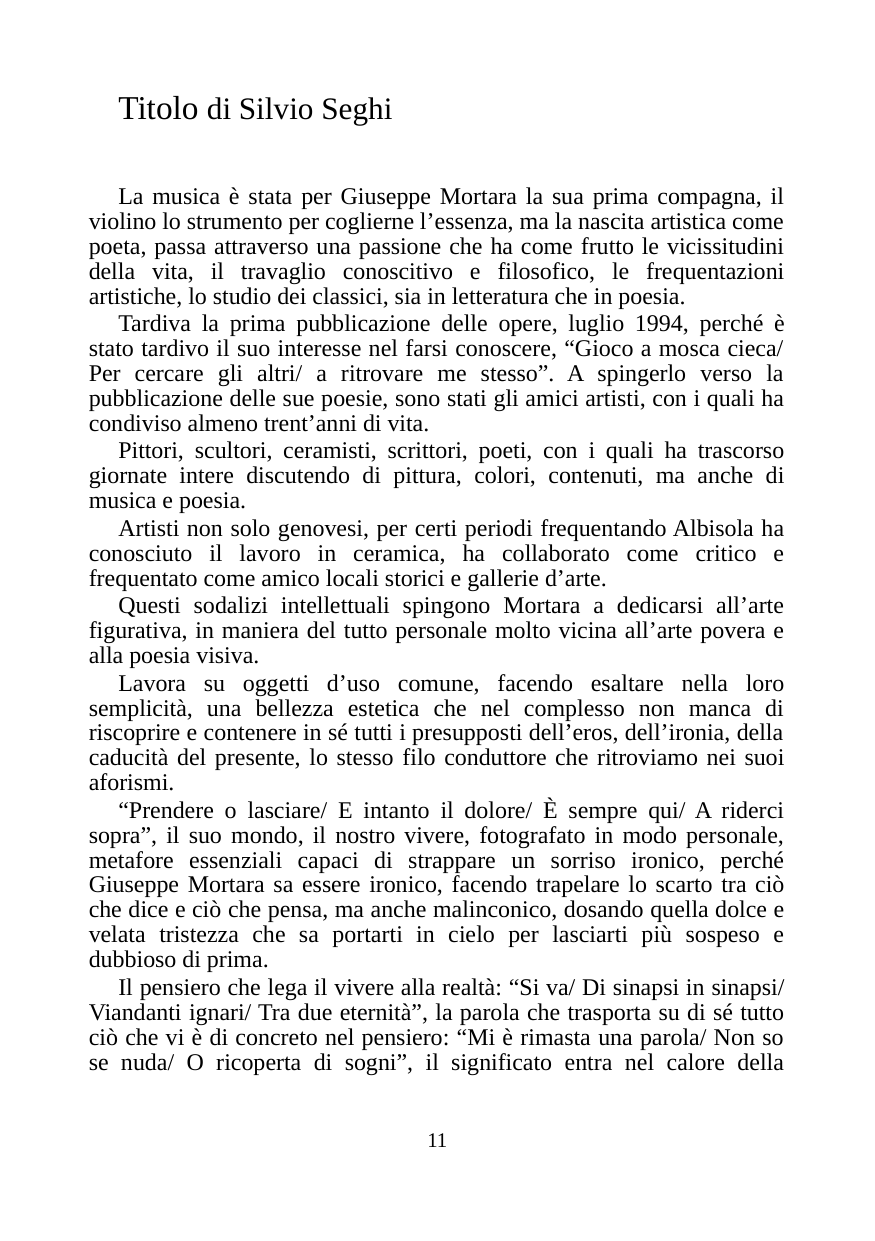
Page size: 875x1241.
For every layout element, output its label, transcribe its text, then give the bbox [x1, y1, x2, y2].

text Tardiva la prima pubblicazione delle opere, luglio 1994, perché è stato tardivo il suo interesse nel farsi conoscere, “Gioco a mosca cieca/ Per cercare gli altri/ a ritrovare me stesso”. A spingerlo verso la pubblicazione delle sue poesie, sono stati gli amici artisti, con i quali ha condiviso almeno trent’anni di vita. [88, 309, 786, 436]
text La musica è stata per Giuseppe Mortara la sua prima compagna, il violino lo strumento per coglierne l’essenza, ma la nascita artistica come poeta, passa attraverso una passione che ha come frutto le vicissitudini della vita, il travaglio conoscitivo e filosofico, le frequentazioni artistiche, lo studio dei classici, sia in letteratura che in poesia. [88, 182, 786, 309]
text Il pensiero che lega il vivere alla realtà: “Si va/ Di sinapsi in sinapsi/ Viandanti ignari/ Tra due eternità”, la parola che trasporta su di sé tutto ciò che vi è di concreto nel pensiero: “Mi è rimasta una parola/ Non so se nuda/ O ricoperta di sogni”, il significato entra nel calore della [88, 973, 786, 1075]
subtitle Titolo di Silvio Seghi [88, 88, 786, 127]
text Artisti non solo genovesi, per certi periodi frequentando Albisola ha conosciuto il lavoro in ceramica, ha collaborato come critico e frequentato come amico locali storici e gallerie d’arte. [88, 514, 786, 591]
text Questi sodalizi intellettuali spingono Mortara a dedicarsi all’arte figurativa, in maniera del tutto personale molto vicina all’arte povera e alla poesia visiva. [88, 591, 786, 669]
text Lavora su oggetti d’uso comune, facendo esaltare nella loro semplicità, una bellezza estetica che nel complesso non manca di riscoprire e contenere in sé tutti i presupposti dell’eros, dell’ironia, della caducità del presente, lo stesso filo conduttore che ritroviamo nei suoi aforismi. [88, 669, 786, 796]
text Pittori, scultori, ceramisti, scrittori, poeti, con i quali ha trascorso giornate intere discutendo di pittura, colori, contenuti, ma anche di musica e poesia. [88, 436, 786, 514]
text “Prendere o lasciare/ E intanto il dolore/ È sempre qui/ A riderci sopra”, il suo mondo, il nostro vivere, fotografato in modo personale, metafore essenziali capaci di strappare un sorriso ironico, perché Giuseppe Mortara sa essere ironico, facendo trapelare lo scarto tra ciò che dice e ciò che pensa, ma anche malinconico, dosando quella dolce e velata tristezza che sa portarti in cielo per lasciarti più sospeso e dubbioso di prima. [88, 796, 786, 973]
